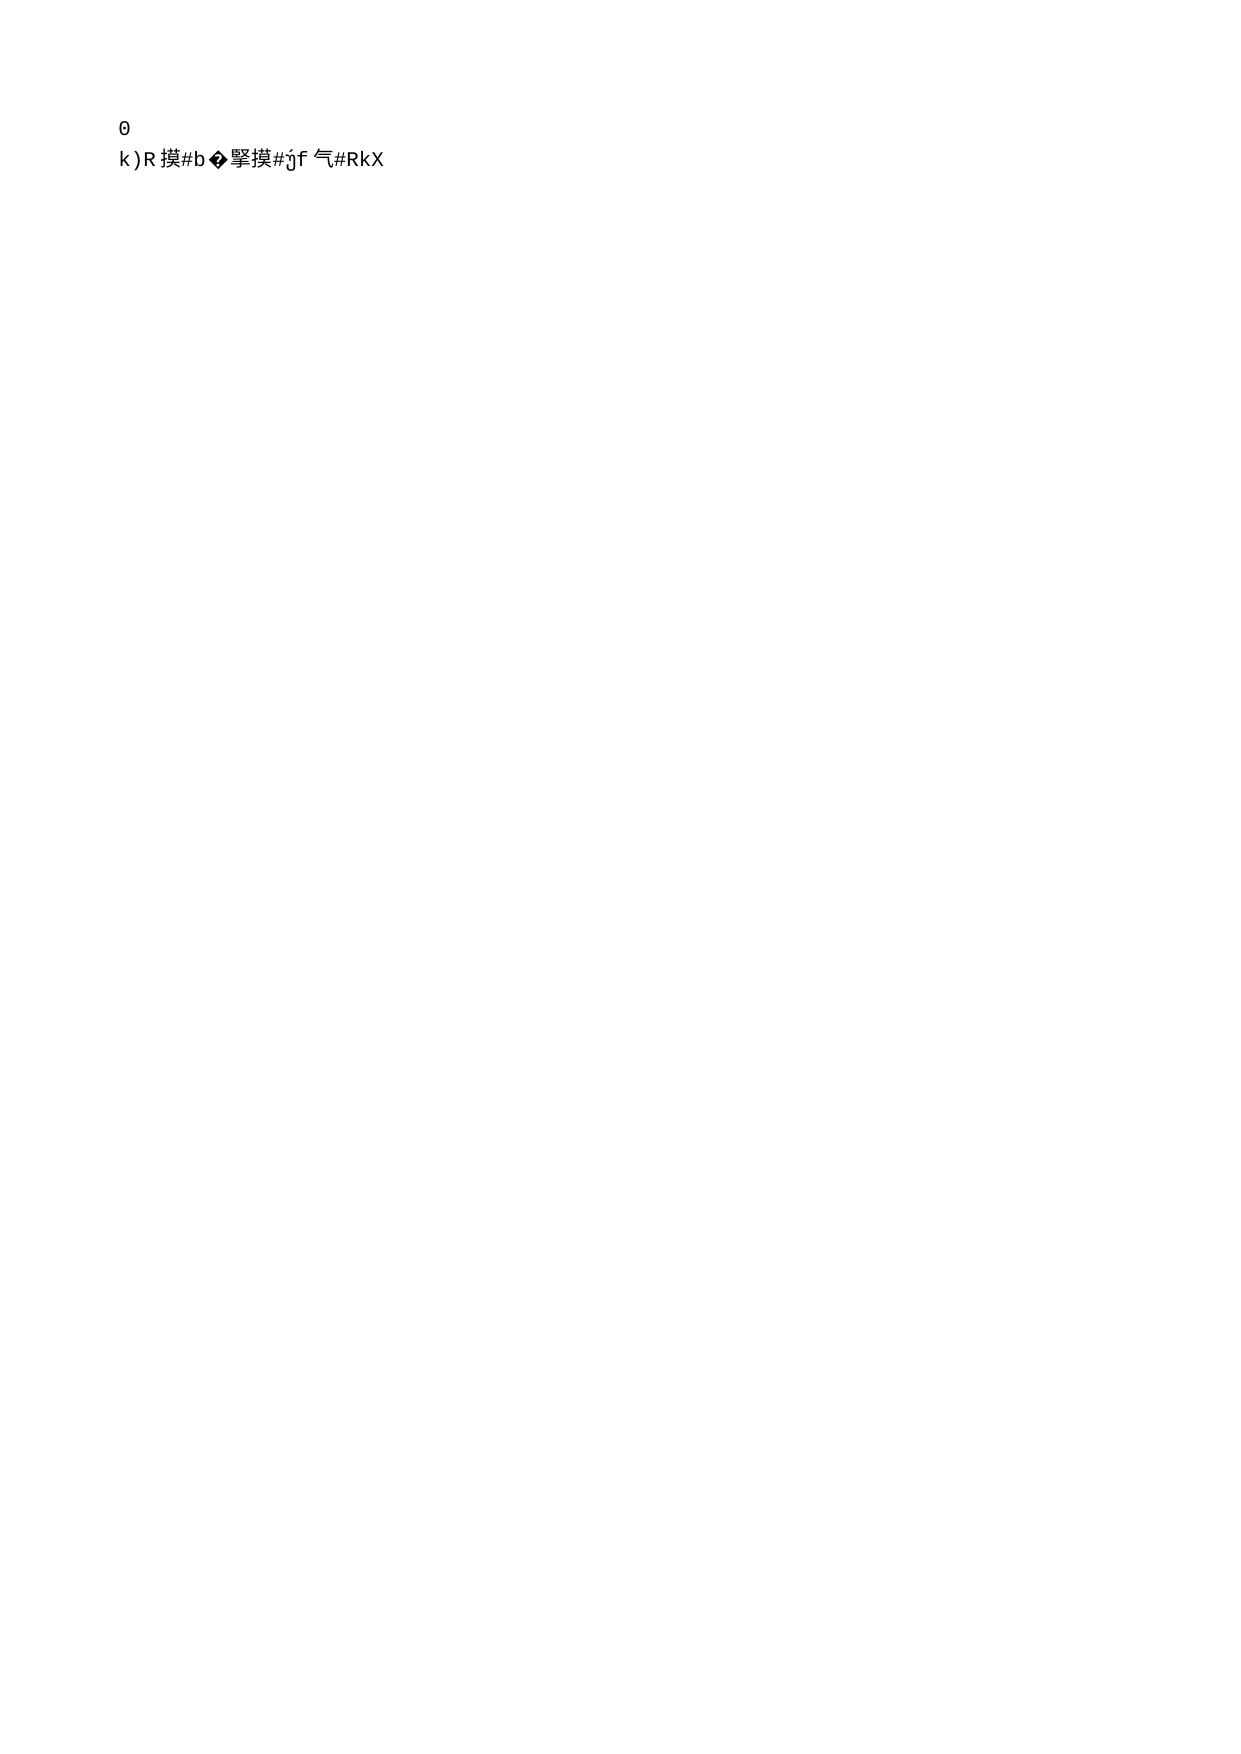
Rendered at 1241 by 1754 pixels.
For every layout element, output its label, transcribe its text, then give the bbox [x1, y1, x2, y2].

text 0 k)R摸#b�掔摸#f气#RkX [118, 118, 1122, 172]
